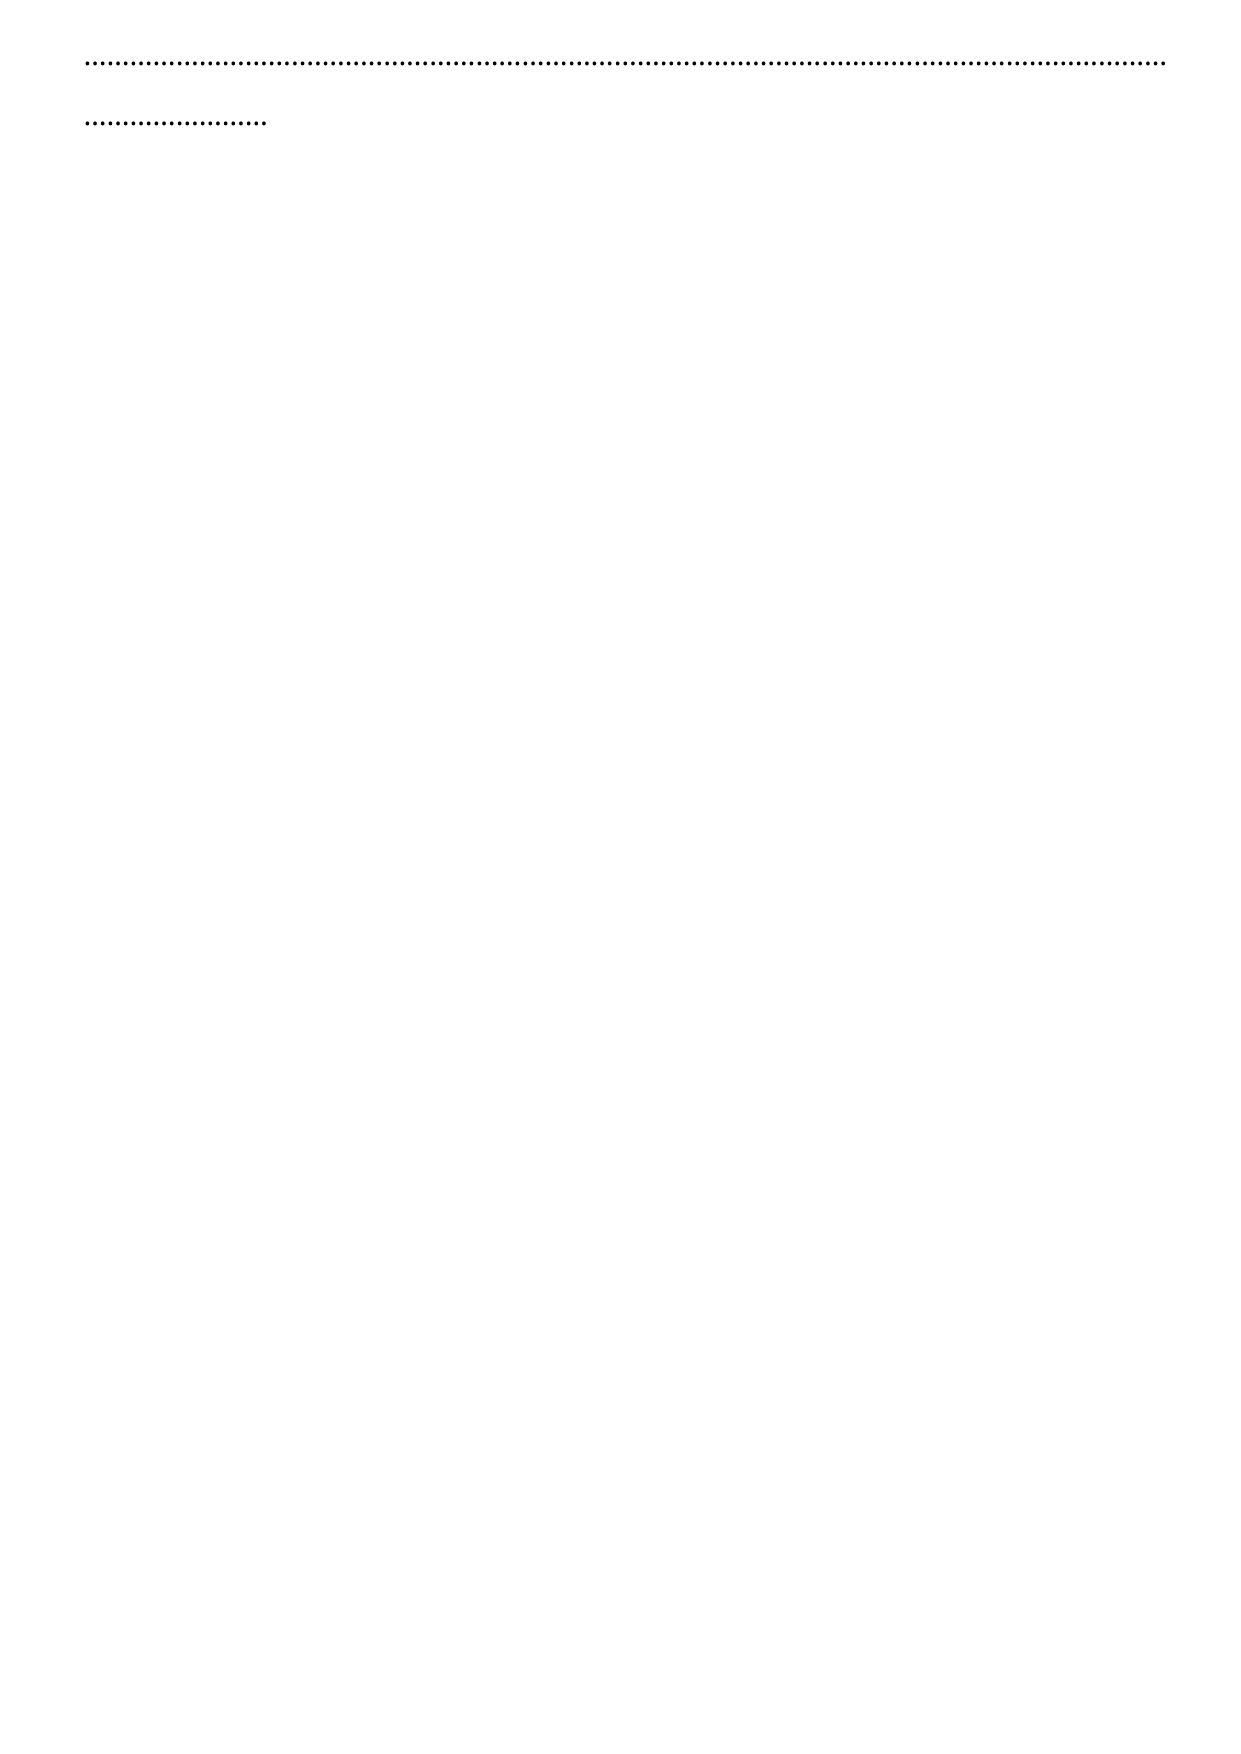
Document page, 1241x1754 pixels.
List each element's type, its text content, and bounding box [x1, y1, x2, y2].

text ………………………………………………………………………………………………………………………………………………… [83, 34, 1180, 134]
